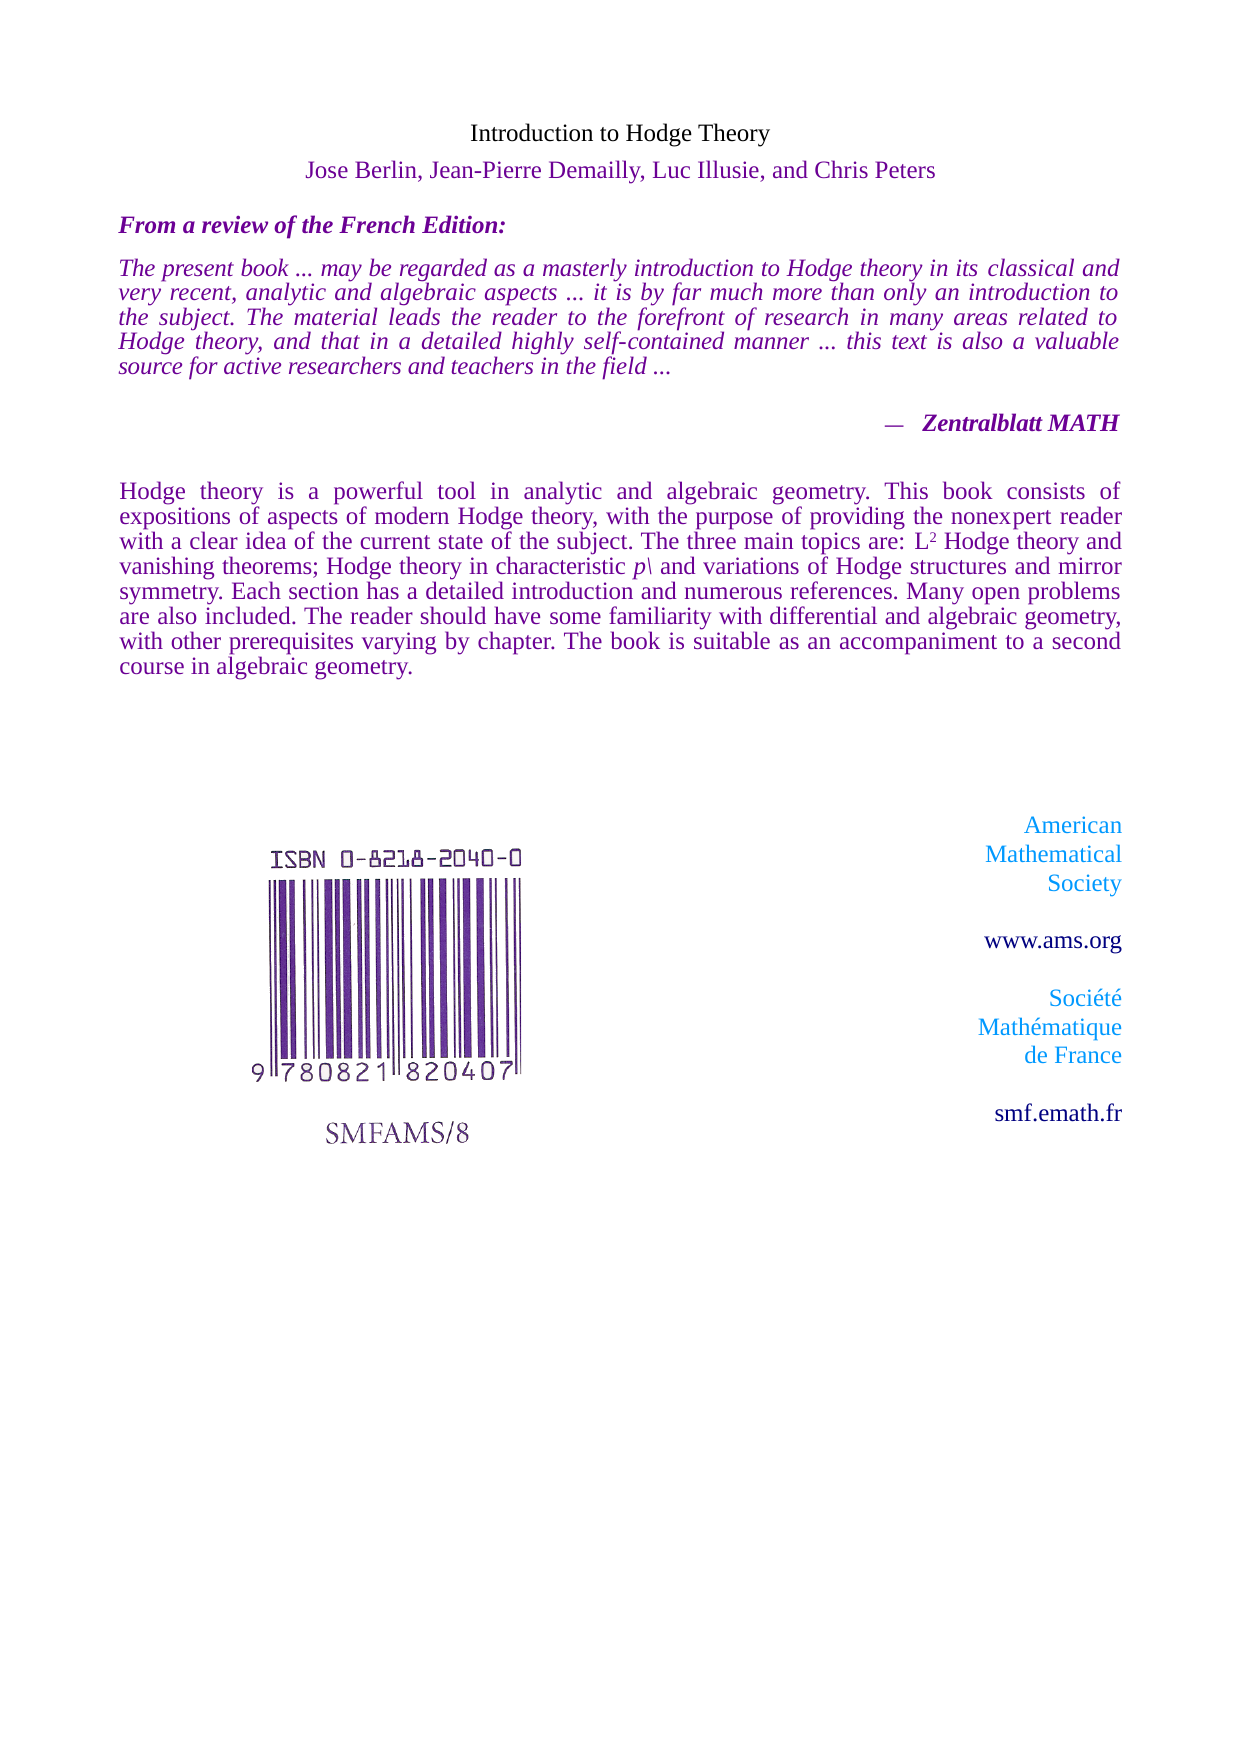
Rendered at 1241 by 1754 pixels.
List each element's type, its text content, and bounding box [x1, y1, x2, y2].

text From a review of the French Edition: [118, 210, 1122, 239]
text American [119, 810, 1122, 839]
text [119, 1040, 252, 1069]
text Mathematical [119, 839, 1122, 868]
picture [252, 848, 522, 1144]
text Jose Berlin, Jean-Pierre Demailly, Luc Illusie, and Chris Peters [119, 155, 1122, 184]
text [119, 1098, 252, 1127]
text www.ams.org [522, 925, 1122, 954]
text Hodge theory is a powerful tool in analytic and algebraic geometry. This book consists of expositions of aspects of modern Hodge theory, with the purpose of providing the nonex­pert reader with a clear idea of the current state of the subject. The three main topics are: L2 Hodge theory and vanishing theorems; Hodge theory in characteristic p\ and variations of Hodge structures and mirror symmetry. Each section has a detailed introduction and numerous references. Many open problems are also included. The reader should have some familiarity with differential and algebraic geometry, with other prerequisites varying by chapter. The book is suitable as an accompaniment to a second course in algebraic geometry. [119, 479, 1122, 679]
text The present book ... may be regarded as a masterly introduction to Hodge theory in its classical and very recent, analytic and algebraic aspects ... it is by far much more than only an introduction to the subject. The material leads the reader to the forefront of research in many areas related to Hodge theory, and that in a detailed highly self-contained manner ... this text is also a valuable source for active researchers and teachers in the field ... [118, 257, 1122, 379]
text smf.emath.fr [522, 1098, 1122, 1127]
text Mathématique [522, 1012, 1122, 1040]
text de France [522, 1040, 1122, 1069]
text [119, 925, 252, 954]
text [119, 868, 252, 897]
text Introduction to Hodge Theory [118, 118, 1122, 147]
text [119, 1012, 252, 1040]
text [119, 983, 252, 1012]
list Zentralblatt MATH [119, 408, 1122, 437]
text Society [522, 868, 1122, 897]
text Société [522, 983, 1122, 1012]
